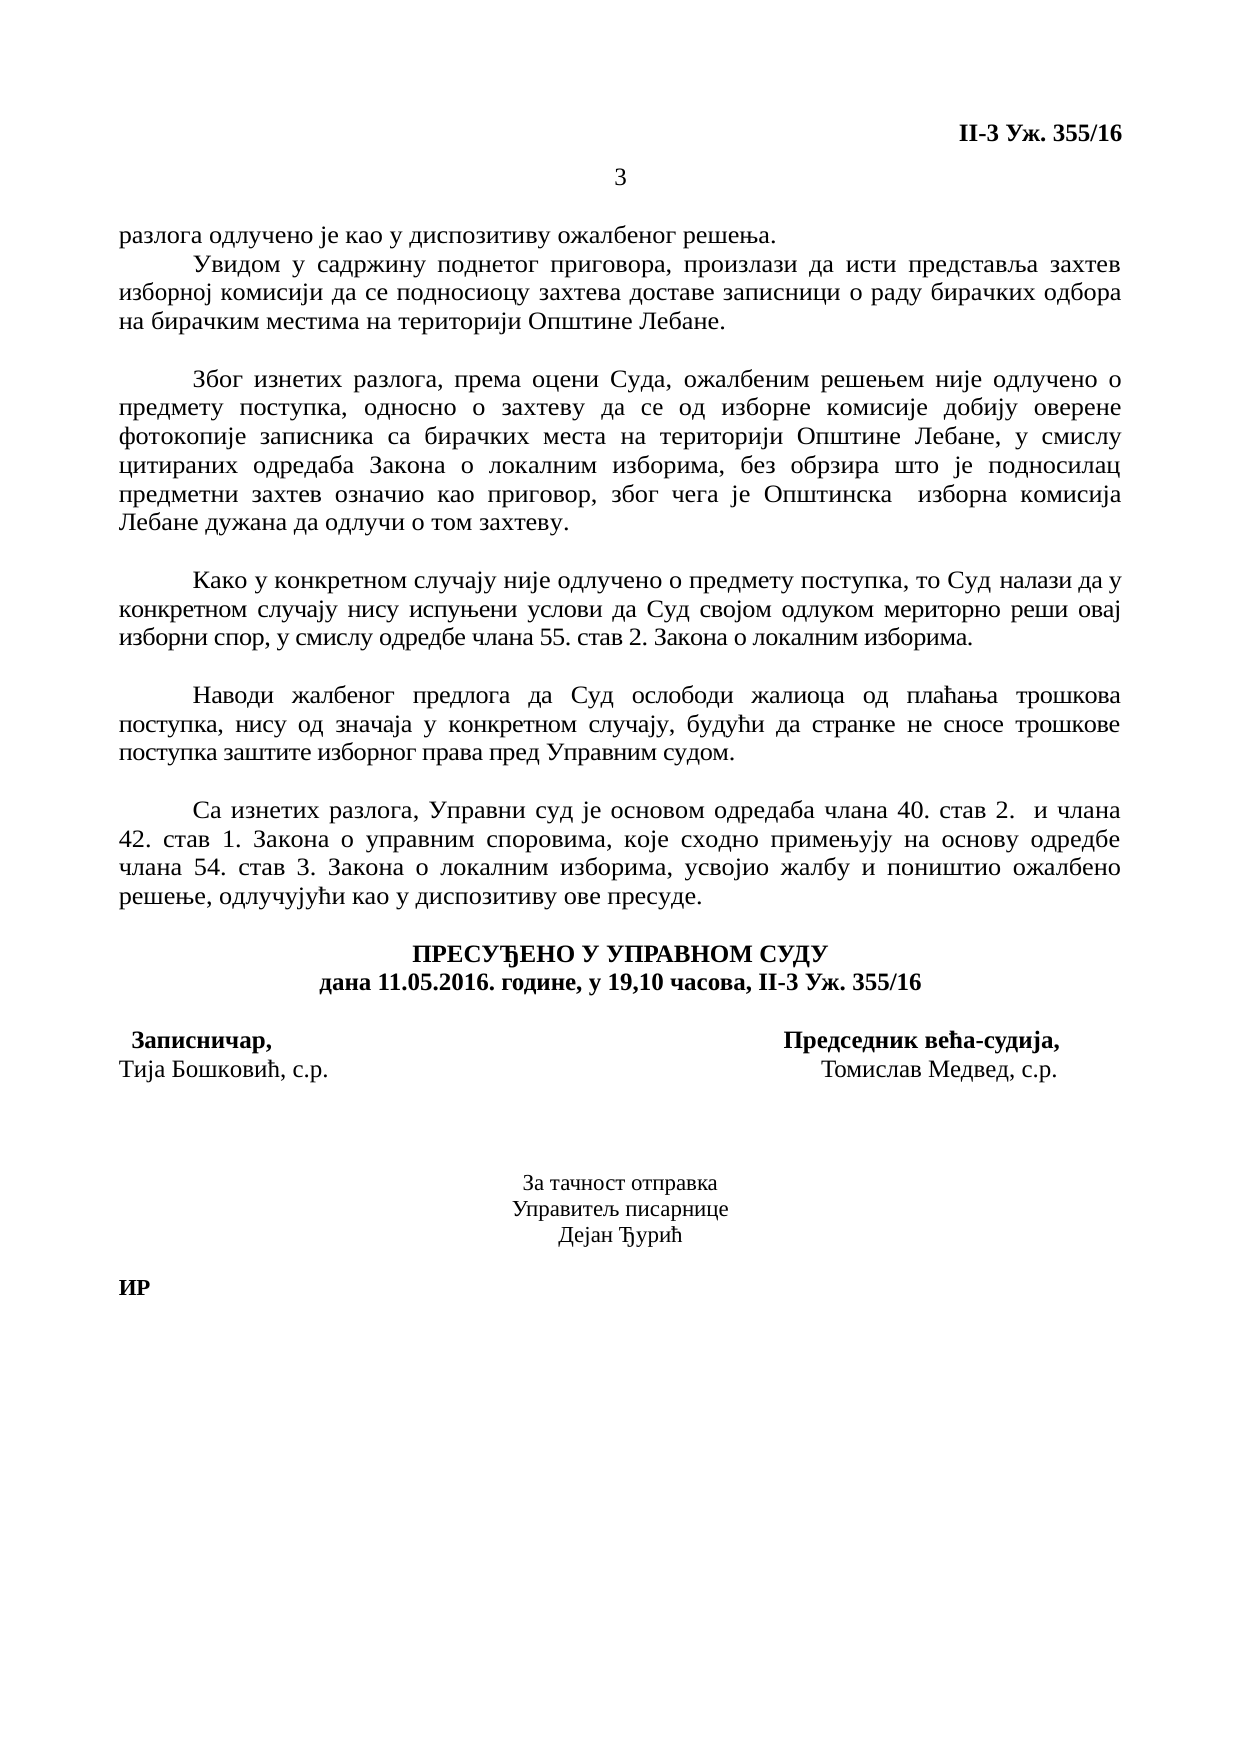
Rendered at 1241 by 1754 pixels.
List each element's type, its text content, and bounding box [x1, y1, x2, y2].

text Тија Бошковић, с.р. Томислав Медвед, с.р. [118, 1054, 1120, 1082]
text ПРЕСУЂЕНО У УПРАВНОМ СУДУ [118, 939, 1122, 967]
text разлога одлучено је као у диспозитиву ожалбеног решења. [118, 220, 1122, 249]
text Увидом у садржину поднетог приговора, произлази да исти представља захтев изборној комисији да се подносиоцу захтева доставе записници о раду бирачких одбора на бирачким местима на територији Општине Лебане. [118, 249, 1122, 335]
text Наводи жалбеног предлога да Суд ослободи жалиоца од плаћања трошкова поступка, нису од значаја у конкретном случају, будући да странке не сносе трошкове поступка заштите изборног права пред Управним судом. [118, 680, 1122, 766]
text дана 11.05.2016. године, у 19,10 часова, II-3 Уж. 355/16 [118, 967, 1122, 996]
text Са изнетих разлога, Управни суд је основом одредаба члана 40. став 2. и члана 42. став 1. Закона о управним споровима, које сходно примењују на основу одредбе члана 54. став 3. Закона о локалним изборима, усвојио жалбу и поништио ожалбено решење, одлучујући као у диспозитиву ове пресуде. [118, 795, 1122, 910]
text Због изнетих разлога, према оцени Суда, ожалбеним решењем није одлучено о предмету поступка, односно о захтеву да се од изборне комисије добију оверене фотокопије записника са бирачких места на територији Општине Лебане, у смислу цитираних одредаба Закона о локалним изборима, без обрзира што је подносилац предметни захтев означио као приговор, због чега је Општинска изборна комисија Лебане дужана да одлучи о том захтеву. [118, 364, 1122, 536]
text Записничар, Председник већа-судија, [118, 1025, 1120, 1054]
text За тачност отправка [118, 1169, 1122, 1195]
text Како у конкретном случају није одлучено о предмету поступка, то Суд налази да у конкретном случају нису испуњени услови да Суд својом одлуком мериторно реши овај изборни спор, у смислу одредбе члана 55. став 2. Закона о локалним изборима. [118, 565, 1122, 651]
text Управитељ писарнице [118, 1195, 1122, 1221]
text ИР [118, 1274, 1120, 1300]
text Дејан Ђурић [118, 1221, 1122, 1248]
